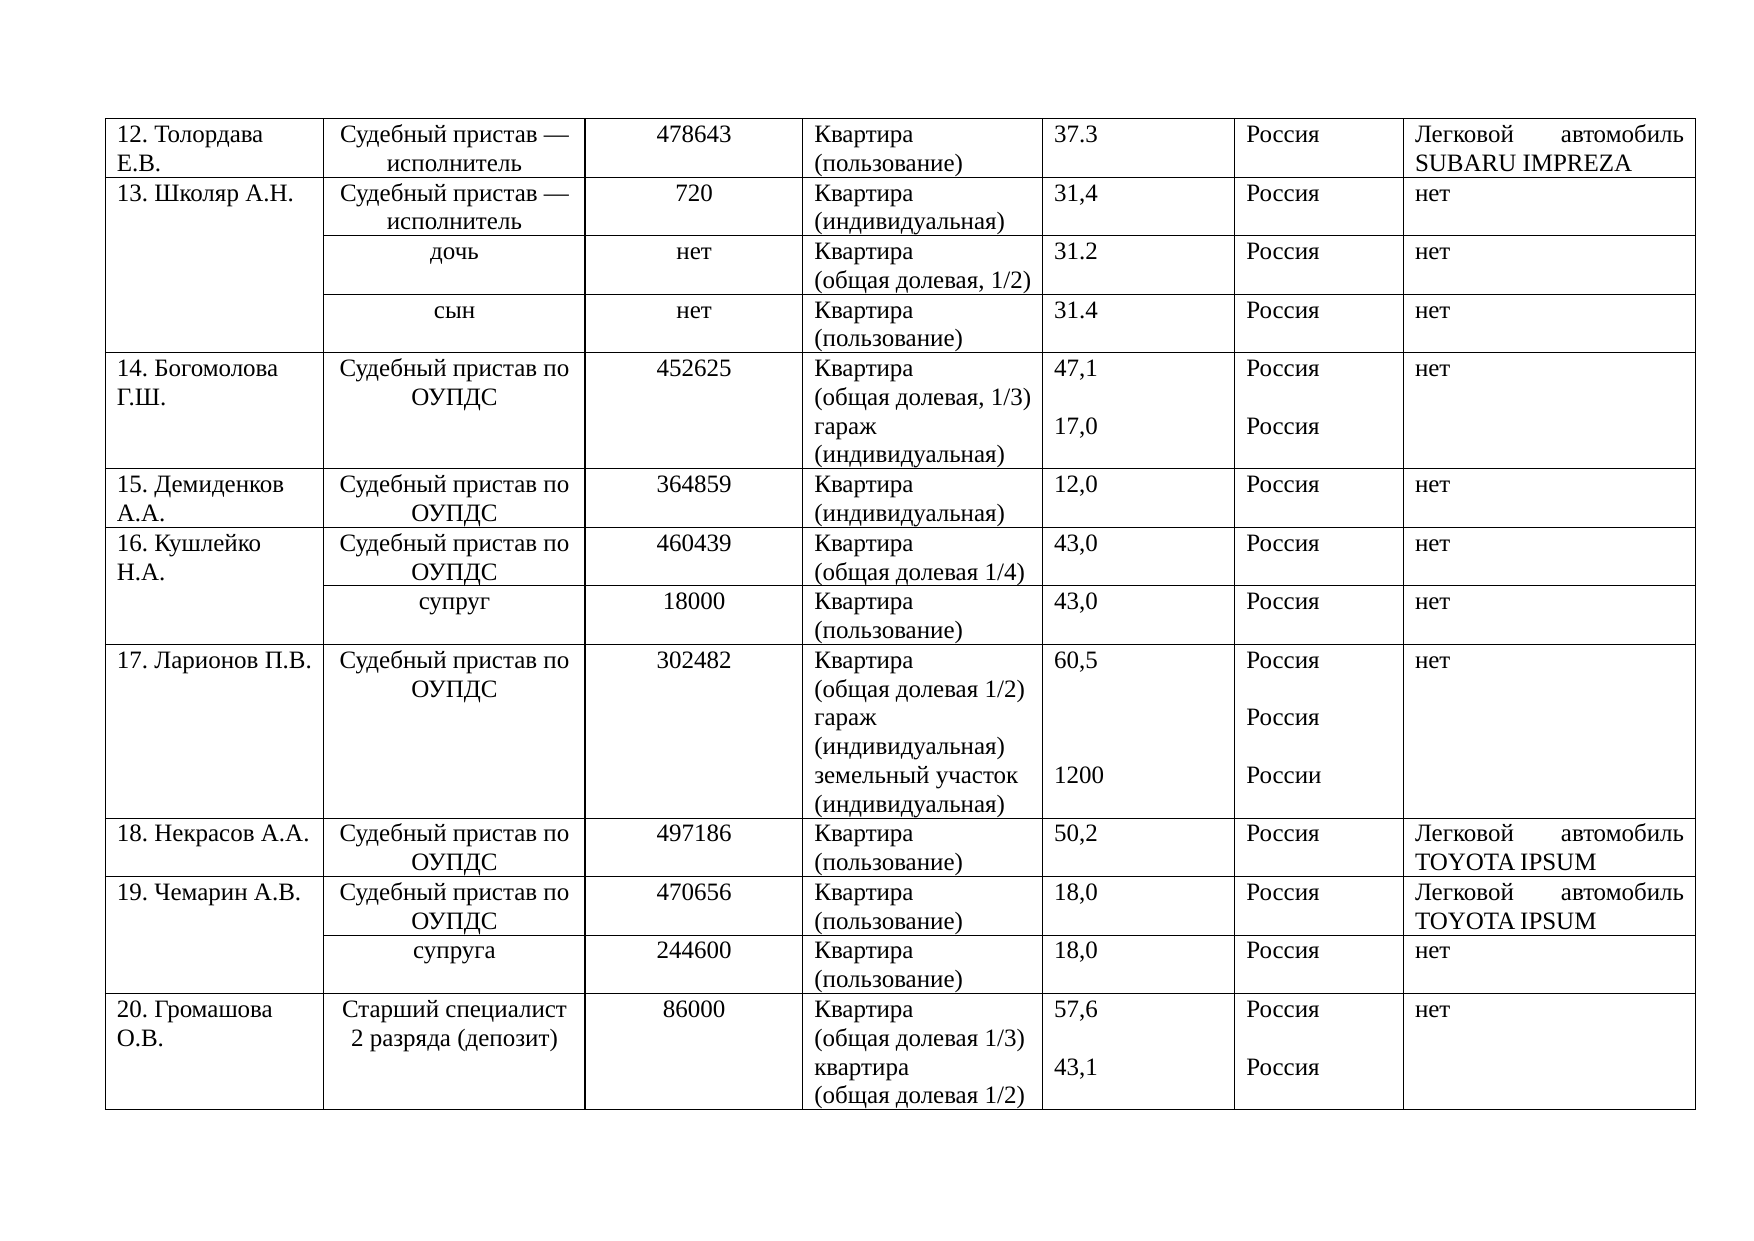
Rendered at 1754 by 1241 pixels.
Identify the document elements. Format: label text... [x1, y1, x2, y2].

table_cell нет [1404, 586, 1695, 644]
table_cell нет [586, 295, 802, 352]
table_cell 50,2 [1043, 819, 1234, 876]
table_cell Легковой автомобиль TOYOTA IPSUM [1404, 877, 1695, 934]
table_cell Легковой автомобиль SUBARU IMPREZA [1404, 119, 1695, 177]
table_cell 20. Громашова О.В. [106, 994, 323, 1109]
table_cell Судебный пристав — исполнитель [324, 178, 584, 235]
table_cell 15. Демиденков А.А. [106, 469, 323, 527]
table_cell 19. Чемарин А.В. [106, 877, 323, 993]
table_cell Квартира (общая долевая, 1/3) гараж (индивидуальная) [803, 353, 1042, 468]
table_cell нет [1404, 295, 1695, 352]
table_cell 460439 [586, 528, 802, 585]
table_cell Квартира (пользование) [803, 586, 1042, 644]
table_cell дочь [324, 236, 584, 294]
table_cell Судебный пристав по ОУПДС [324, 877, 584, 934]
table_cell 720 [586, 178, 802, 235]
table_cell Россия [1235, 528, 1403, 585]
table_cell 18,0 [1043, 877, 1234, 934]
table_cell Россия [1235, 236, 1403, 294]
table_cell 43,0 [1043, 528, 1234, 585]
table_cell 244600 [586, 936, 802, 993]
table_cell сын [324, 295, 584, 352]
table_cell 13. Школяр А.Н. [106, 178, 323, 352]
table_cell Россия Россия России [1235, 645, 1403, 817]
table_cell 364859 [586, 469, 802, 527]
table_cell Квартира (пользование) [803, 936, 1042, 993]
table_cell Квартира (индивидуальная) [803, 178, 1042, 235]
table_cell 43,0 [1043, 586, 1234, 644]
table_cell 452625 [586, 353, 802, 468]
table_cell Квартира (пользование) [803, 295, 1042, 352]
table_cell 18,0 [1043, 936, 1234, 993]
table_cell Легковой автомобиль TOYOTA IPSUM [1404, 819, 1695, 876]
table_cell Квартира (индивидуальная) [803, 469, 1042, 527]
table_cell Россия Россия [1235, 353, 1403, 468]
table_cell 18. Некрасов А.А. [106, 819, 323, 876]
table_cell Судебный пристав по ОУПДС [324, 353, 584, 468]
table_cell Россия [1235, 469, 1403, 527]
table_cell Квартира (общая долевая 1/4) [803, 528, 1042, 585]
table_cell 12,0 [1043, 469, 1234, 527]
table_cell Россия [1235, 819, 1403, 876]
table_cell нет [1404, 178, 1695, 235]
table_cell 31,2 [1043, 236, 1234, 294]
table_cell нет [1404, 994, 1695, 1109]
table_cell Россия [1235, 936, 1403, 993]
table_cell 31,4 [1043, 178, 1234, 235]
table_cell Квартира (пользование) [803, 819, 1042, 876]
table_cell 60,5 1200 [1043, 645, 1234, 817]
table_cell 47,1 17,0 [1043, 353, 1234, 468]
table_cell Квартира (пользование) [803, 877, 1042, 934]
table_cell 17. Ларионов П.В. [106, 645, 323, 817]
table_cell Старший специалист 2 разряда (депозит) [324, 994, 584, 1109]
table_cell Квартира (общая долевая, 1/2) [803, 236, 1042, 294]
table_cell Россия [1235, 178, 1403, 235]
table_cell супруга [324, 936, 584, 993]
table_cell нет [1404, 645, 1695, 817]
table_cell нет [586, 236, 802, 294]
table_cell 31,4 [1043, 295, 1234, 352]
table_cell 12. Толордава Е.В. [106, 119, 323, 177]
table_cell Россия [1235, 295, 1403, 352]
table_cell 86000 [586, 994, 802, 1109]
table_cell нет [1404, 936, 1695, 993]
table_cell 57,6 43,1 [1043, 994, 1234, 1109]
table_cell супруг [324, 586, 584, 644]
table_cell Квартира (общая долевая 1/2) гараж (индивидуальная) земельный участок (индивидуальная) [803, 645, 1042, 817]
table_cell 497186 [586, 819, 802, 876]
table_cell Судебный пристав по ОУПДС [324, 469, 584, 527]
table_cell 302482 [586, 645, 802, 817]
table_cell Россия [1235, 586, 1403, 644]
table_cell Квартира (общая долевая 1/3) квартира (общая долевая 1/2) [803, 994, 1042, 1109]
table_cell Судебный пристав — исполнитель [324, 119, 584, 177]
table_cell 14. Богомолова Г.Ш. [106, 353, 323, 468]
table_cell 470656 [586, 877, 802, 934]
table_cell Судебный пристав по ОУПДС [324, 645, 584, 817]
table_cell 478643 [586, 119, 802, 177]
table_cell нет [1404, 528, 1695, 585]
table_cell нет [1404, 469, 1695, 527]
table_cell 16. Кушлейко Н.А. [106, 528, 323, 644]
table_cell 18000 [586, 586, 802, 644]
table_cell нет [1404, 236, 1695, 294]
table_cell 37,3 [1043, 119, 1234, 177]
table_cell нет [1404, 353, 1695, 468]
table_cell Россия Россия [1235, 994, 1403, 1109]
table_cell Россия [1235, 119, 1403, 177]
table_cell Россия [1235, 877, 1403, 934]
table_cell Квартира (пользование) [803, 119, 1042, 177]
table_cell Судебный пристав по ОУПДС [324, 819, 584, 876]
table_cell Судебный пристав по ОУПДС [324, 528, 584, 585]
